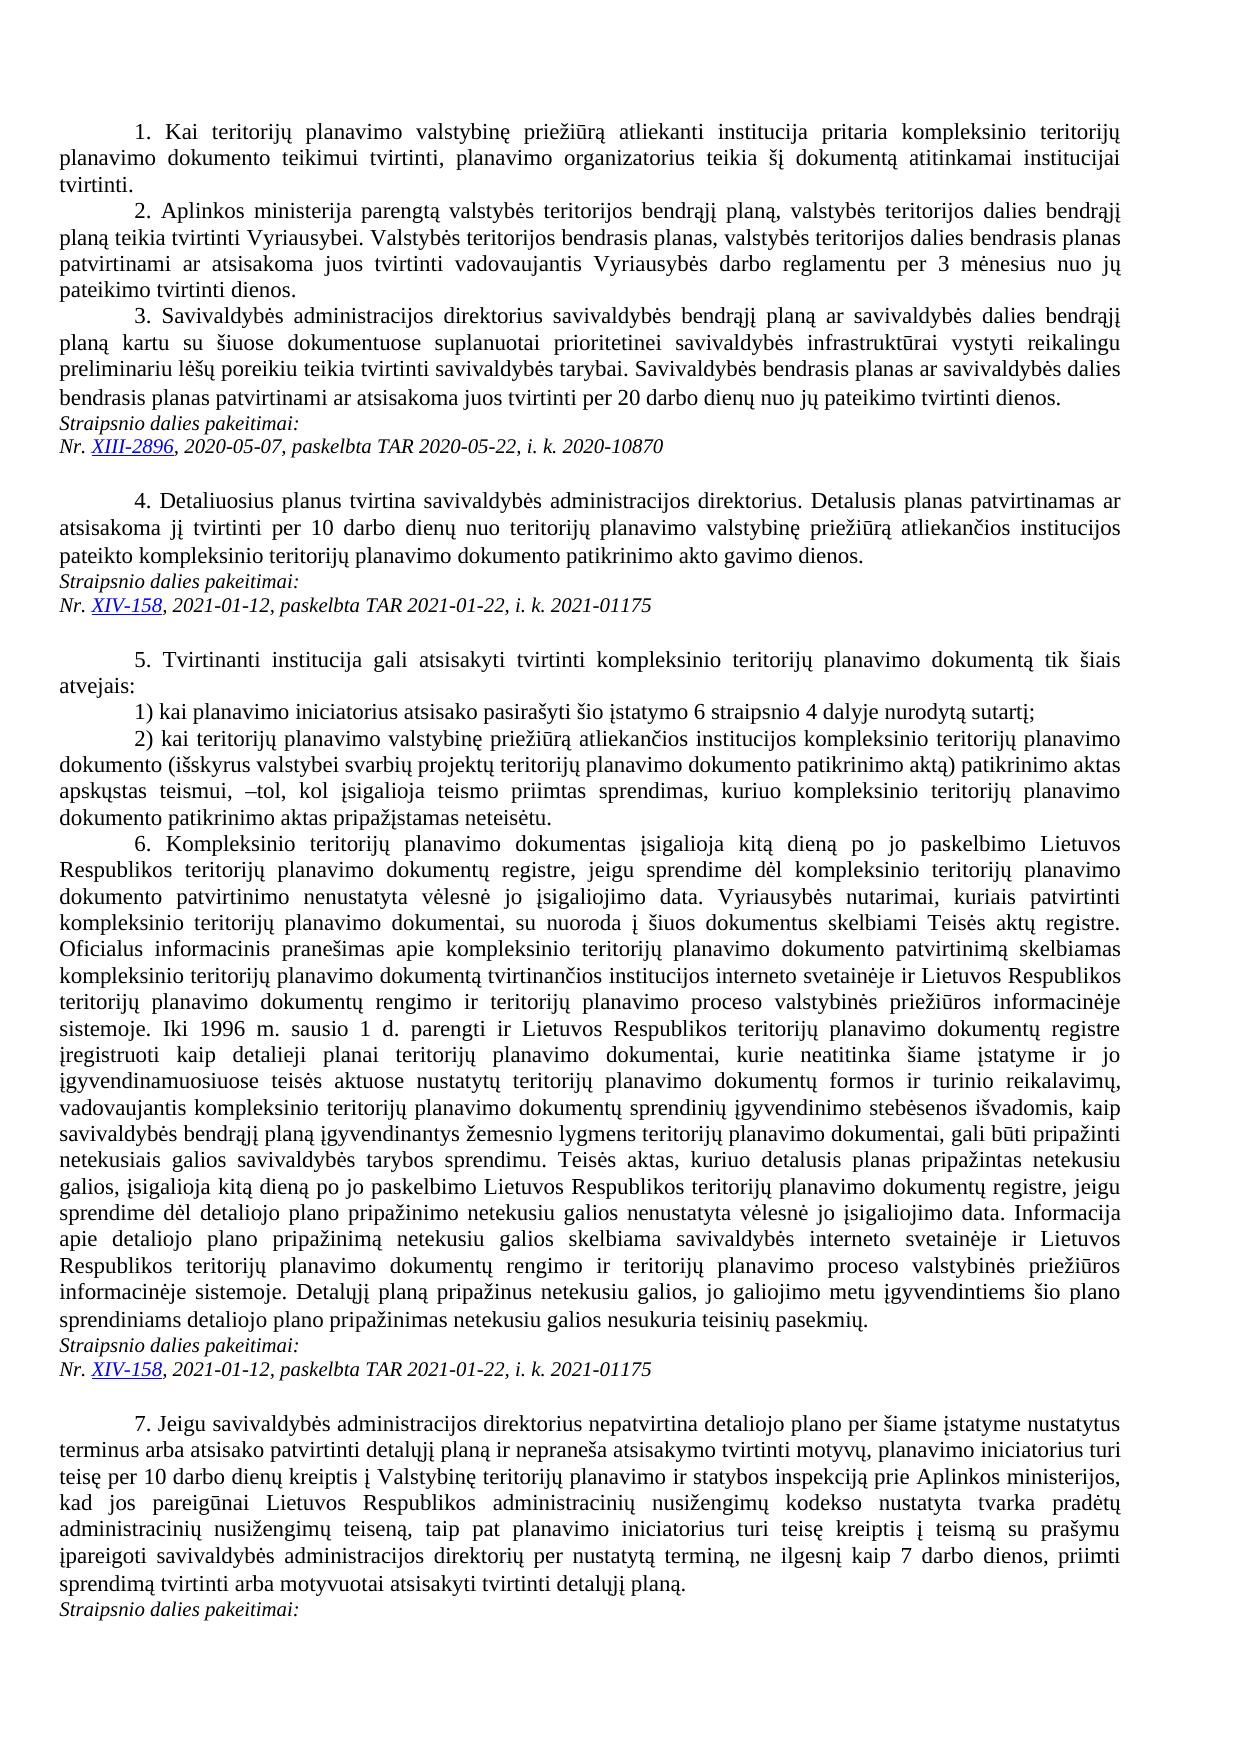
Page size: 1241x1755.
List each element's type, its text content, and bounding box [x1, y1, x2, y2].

text 1) kai planavimo iniciatorius atsisako pasirašyti šio įstatymo 6 straipsnio 4 dalyje nurodytą sutartį; [59, 698, 1122, 725]
text 7. Jeigu savivaldybės administracijos direktorius nepatvirtina detaliojo plano per šiame įstatyme nustatytus terminus arba atsisako patvirtinti detalųjį planą ir nepraneša atsisakymo tvirtinti motyvų, planavimo iniciatorius turi teisę per 10 darbo dienų kreiptis į Valstybinę teritorijų planavimo ir statybos inspekciją prie Aplinkos ministerijos, kad jos pareigūnai Lietuvos Respublikos administracinių nusižengimų kodekso nustatyta tvarka pradėtų administracinių nusižengimų teiseną, taip pat planavimo iniciatorius turi teisę kreiptis į teismą su prašymu įpareigoti savivaldybės administracijos direktorių per nustatytą terminą, ne ilgesnį kaip 7 darbo dienos, priimti sprendimą tvirtinti arba motyvuotai atsisakyti tvirtinti detalųjį planą. [59, 1410, 1122, 1597]
text Nr. XIV-158, 2021-01-12, paskelbta TAR 2021-01-22, i. k. 2021-01175 [59, 593, 1122, 617]
text 2. Aplinkos ministerija parengtą valstybės teritorijos bendrąjį planą, valstybės teritorijos dalies bendrąjį planą teikia tvirtinti Vyriausybei. Valstybės teritorijos bendrasis planas, valstybės teritorijos dalies bendrasis planas patvirtinami ar atsisakoma juos tvirtinti vadovaujantis Vyriausybės darbo reglamentu per 3 mėnesius nuo jų pateikimo tvirtinti dienos. [59, 197, 1122, 303]
text Straipsnio dalies pakeitimai: [59, 1597, 1122, 1621]
text Straipsnio dalies pakeitimai: [59, 410, 1122, 434]
text Nr. XIII-2896, 2020-05-07, paskelbta TAR 2020-05-22, i. k. 2020-10870 [59, 434, 1122, 458]
text 2) kai teritorijų planavimo valstybinę priežiūrą atliekančios institucijos kompleksinio teritorijų planavimo dokumento (išskyrus valstybei svarbių projektų teritorijų planavimo dokumento patikrinimo aktą) patikrinimo aktas apskųstas teismui, –tol, kol įsigalioja teismo priimtas sprendimas, kuriuo kompleksinio teritorijų planavimo dokumento patikrinimo aktas pripažįstamas neteisėtu. [59, 725, 1122, 830]
text 4. Detaliuosius planus tvirtina savivaldybės administracijos direktorius. Detalusis planas patvirtinamas ar atsisakoma jį tvirtinti per 10 darbo dienų nuo teritorijų planavimo valstybinę priežiūrą atliekančios institucijos pateikto kompleksinio teritorijų planavimo dokumento patikrinimo akto gavimo dienos. [59, 487, 1122, 569]
text 5. Tvirtinanti institucija gali atsisakyti tvirtinti kompleksinio teritorijų planavimo dokumentą tik šiais atvejais: [59, 646, 1122, 698]
text 3. Savivaldybės administracijos direktorius savivaldybės bendrąjį planą ar savivaldybės dalies bendrąjį planą kartu su šiuose dokumentuose suplanuotai prioritetinei savivaldybės infrastruktūrai vystyti reikalingu preliminariu lėšų poreikiu teikia tvirtinti savivaldybės tarybai. Savivaldybės bendrasis planas ar savivaldybės dalies bendrasis planas patvirtinami ar atsisakoma juos tvirtinti per 20 darbo dienų nuo jų pateikimo tvirtinti dienos. [59, 303, 1122, 410]
text Nr. XIV-158, 2021-01-12, paskelbta TAR 2021-01-22, i. k. 2021-01175 [59, 1357, 1122, 1381]
text Straipsnio dalies pakeitimai: [59, 569, 1122, 593]
text Straipsnio dalies pakeitimai: [59, 1333, 1122, 1357]
text 1. Kai teritorijų planavimo valstybinę priežiūrą atliekanti institucija pritaria kompleksinio teritorijų planavimo dokumento teikimui tvirtinti, planavimo organizatorius teikia šį dokumentą atitinkamai institucijai tvirtinti. [59, 118, 1122, 197]
text 6. Kompleksinio teritorijų planavimo dokumentas įsigalioja kitą dieną po jo paskelbimo Lietuvos Respublikos teritorijų planavimo dokumentų registre, jeigu sprendime dėl kompleksinio teritorijų planavimo dokumento patvirtinimo nenustatyta vėlesnė jo įsigaliojimo data. Vyriausybės nutarimai, kuriais patvirtinti kompleksinio teritorijų planavimo dokumentai, su nuoroda į šiuos dokumentus skelbiami Teisės aktų registre. Oficialus informacinis pranešimas apie kompleksinio teritorijų planavimo dokumento patvirtinimą skelbiamas kompleksinio teritorijų planavimo dokumentą tvirtinančios institucijos interneto svetainėje ir Lietuvos Respublikos teritorijų planavimo dokumentų rengimo ir teritorijų planavimo proceso valstybinės priežiūros informacinėje sistemoje. Iki 1996 m. sausio 1 d. parengti ir Lietuvos Respublikos teritorijų planavimo dokumentų registre įregistruoti kaip detalieji planai teritorijų planavimo dokumentai, kurie neatitinka šiame įstatyme ir jo įgyvendinamuosiuose teisės aktuose nustatytų teritorijų planavimo dokumentų formos ir turinio reikalavimų, vadovaujantis kompleksinio teritorijų planavimo dokumentų sprendinių įgyvendinimo stebėsenos išvadomis, kaip savivaldybės bendrąjį planą įgyvendinantys žemesnio lygmens teritorijų planavimo dokumentai, gali būti pripažinti netekusiais galios savivaldybės tarybos sprendimu. Teisės aktas, kuriuo detalusis planas pripažintas netekusiu galios, įsigalioja kitą dieną po jo paskelbimo Lietuvos Respublikos teritorijų planavimo dokumentų registre, jeigu sprendime dėl detaliojo plano pripažinimo netekusiu galios nenustatyta vėlesnė jo įsigaliojimo data. Informacija apie detaliojo plano pripažinimą netekusiu galios skelbiama savivaldybės interneto svetainėje ir Lietuvos Respublikos teritorijų planavimo dokumentų rengimo ir teritorijų planavimo proceso valstybinės priežiūros informacinėje sistemoje. Detalųjį planą pripažinus netekusiu galios, jo galiojimo metu įgyvendintiems šio plano sprendiniams detaliojo plano pripažinimas netekusiu galios nesukuria teisinių pasekmių. [59, 830, 1122, 1333]
